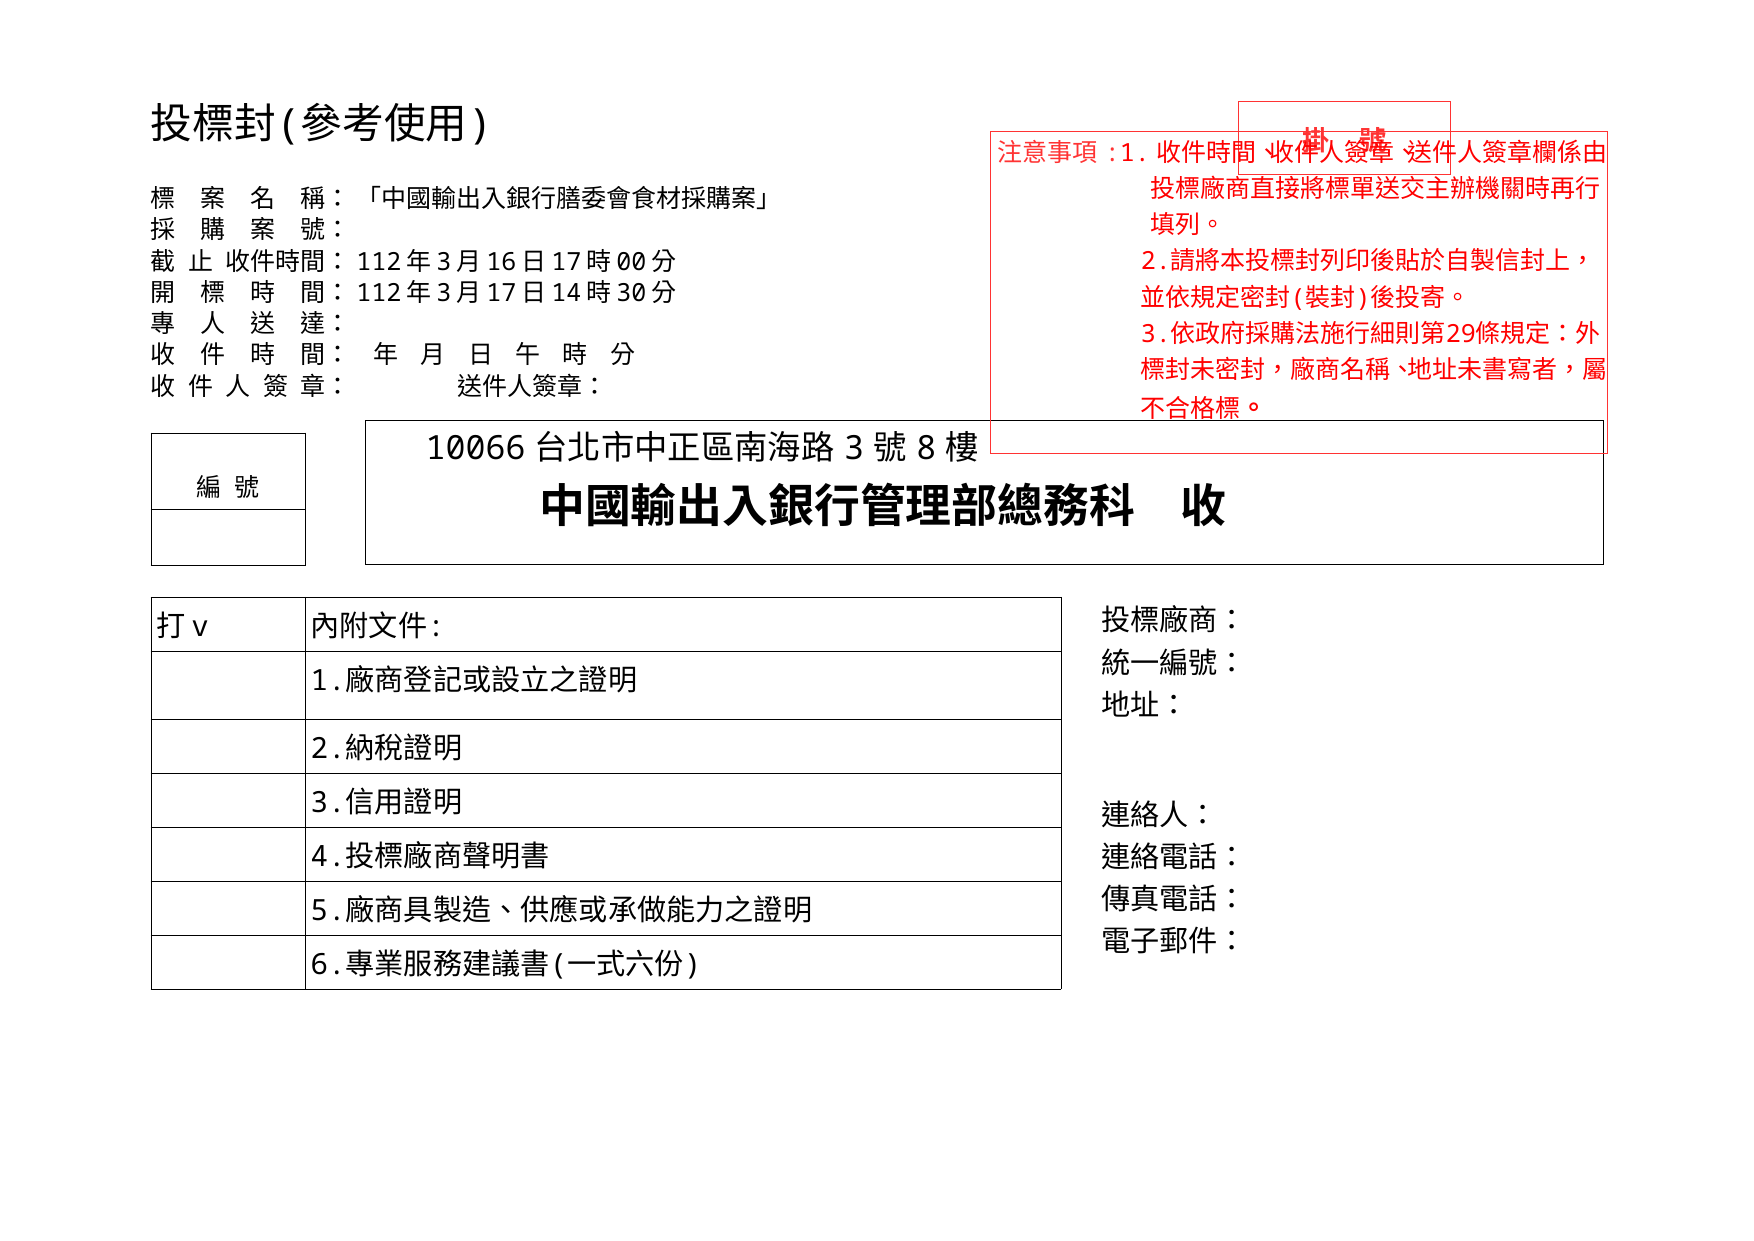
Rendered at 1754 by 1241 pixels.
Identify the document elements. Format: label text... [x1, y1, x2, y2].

text 截 止 收件時間： 112年3月16日17時00分 [991, 245, 1586, 276]
text 專 人 送 達： [991, 307, 1586, 339]
table_cell [152, 828, 305, 881]
table_cell 5.廠商具製造、供應或承做能力之證明 [306, 882, 1061, 935]
text 收 件 時 間： 年 月 日 午 時 分 [991, 339, 1586, 370]
table_header 編 號 [152, 434, 305, 509]
table_header 打v [152, 598, 305, 651]
text 收 件 人 簽 章： 送件人簽章： [151, 370, 990, 401]
table_cell 6.專業服務建議書(一式六份) [306, 936, 1061, 989]
text 截 止 收件時間： 112年3月16日17時00分 [151, 245, 990, 276]
table_cell 1.廠商登記或設立之證明 [306, 652, 1061, 719]
table_cell [152, 652, 305, 719]
text 開 標 時 間： 112年3月17日14時30分 [151, 276, 990, 307]
table_cell [152, 882, 305, 935]
table_header 內附文件: [306, 598, 1061, 651]
table_cell [152, 720, 305, 773]
text 標 案 名 稱： 「中國輸出入銀行膳委會食材採購案」 [151, 182, 990, 214]
text 開 標 時 間： 112年3月17日14時30分 [991, 276, 1586, 307]
text 投標封(參考使用) [151, 89, 1586, 151]
text 專 人 送 達： [151, 307, 990, 339]
text 標 案 名 稱： 「中國輸出入銀行膳委會食材採購案」 [991, 182, 1586, 214]
text 收 件 人 簽 章： 送件人簽章： [991, 370, 1586, 401]
text 收 件 時 間： 年 月 日 午 時 分 [151, 339, 990, 370]
table_cell 2.納稅證明 [306, 720, 1061, 773]
table_cell 3.信用證明 [306, 774, 1061, 827]
table_cell [152, 510, 305, 565]
text 採 購 案 號： [991, 214, 1586, 245]
table_cell 4.投標廠商聲明書 [306, 828, 1061, 881]
table_cell [152, 936, 305, 989]
table_cell [152, 774, 305, 827]
text 採 購 案 號： [151, 214, 990, 245]
